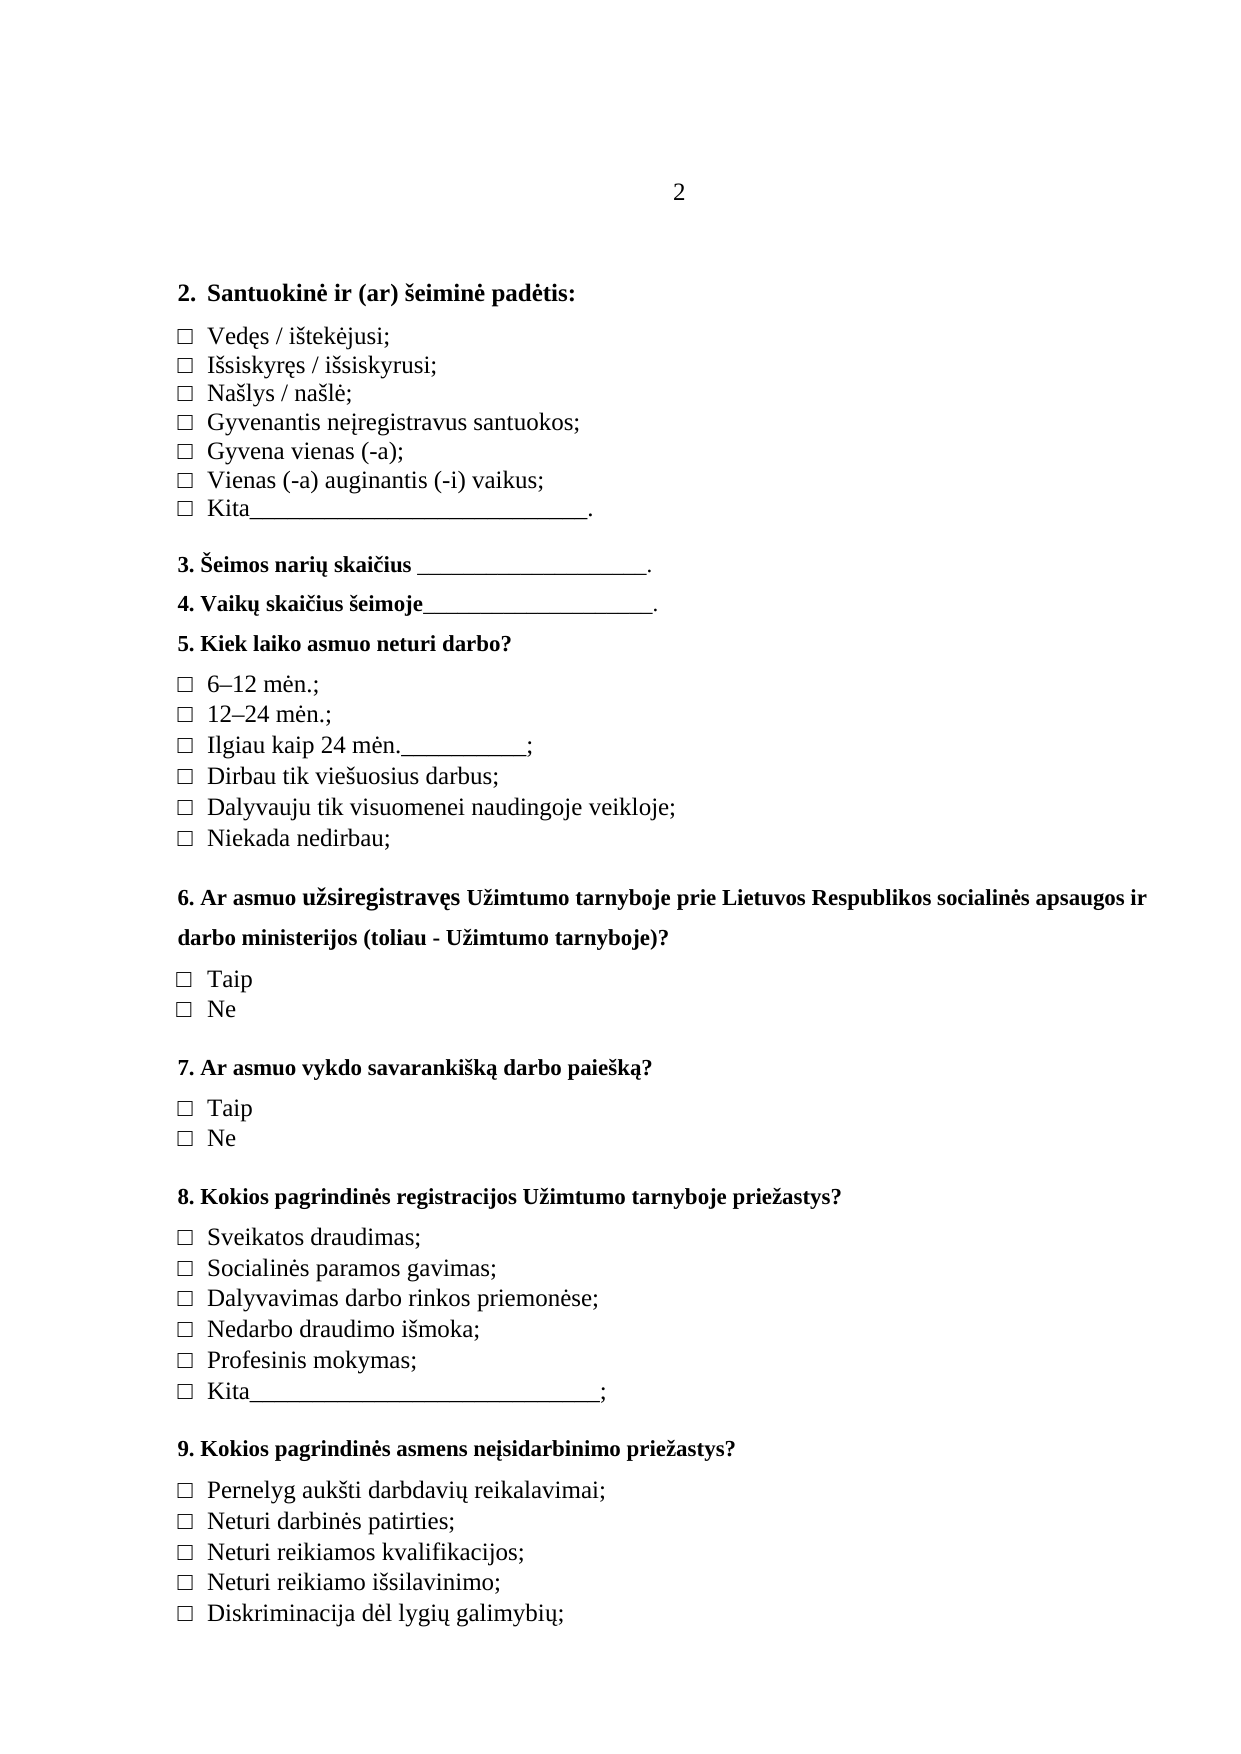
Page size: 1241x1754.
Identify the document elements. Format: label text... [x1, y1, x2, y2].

text □ Vedęs / ištekėjusi; [177, 321, 1181, 350]
text □ Neturi reikiamo išsilavinimo; [177, 1567, 1181, 1598]
text □ Išsiskyręs / išsiskyrusi; [177, 350, 1181, 378]
text 6. Ar asmuo užsiregistravęs Užimtumo tarnyboje prie Lietuvos Respublikos socialinės apsaugos ir darbo ministerijos (toliau - Užimtumo tarnyboje)? [177, 882, 1181, 951]
text □ Ne [176, 994, 1181, 1025]
text □ Diskriminacija dėl lygių galimybių; [177, 1598, 1181, 1629]
text □ Kita____________________________; [177, 1376, 1181, 1407]
text □ Neturi reikiamos kvalifikacijos; [177, 1537, 1181, 1567]
text 5. Kiek laiko asmuo neturi darbo? [177, 630, 1181, 656]
text 9. Kokios pagrindinės asmens neįsidarbinimo priežastys? [177, 1436, 1181, 1462]
text □ 6–12 mėn.; [177, 669, 1181, 699]
text □ Dalyvavimas darbo rinkos priemonėse; [177, 1283, 1181, 1314]
text 2. Santuokinė ir (ar) šeiminė padėtis: [177, 278, 1181, 307]
text □ Gyvena vienas (-a); [177, 436, 1181, 465]
text □ Sveikatos draudimas; [177, 1222, 1181, 1253]
text □ 12–24 mėn.; [177, 699, 1181, 730]
text □ Kita___________________________. [177, 493, 1181, 522]
text □ Profesinis mokymas; [177, 1345, 1181, 1376]
text □ Našlys / našlė; [177, 378, 1181, 407]
text □ Ilgiau kaip 24 mėn.__________; [177, 730, 1181, 761]
text 7. Ar asmuo vykdo savarankišką darbo paiešką? [177, 1054, 1181, 1080]
text □ Socialinės paramos gavimas; [177, 1253, 1181, 1283]
text 4. Vaikų skaičius šeimoje____________________. [177, 590, 1181, 617]
text □ Nedarbo draudimo išmoka; [177, 1314, 1181, 1345]
text □ Ne [177, 1123, 1181, 1154]
text 8. Kokios pagrindinės registracijos Užimtumo tarnyboje priežastys? [177, 1183, 1181, 1209]
text □ Niekada nedirbau; [177, 823, 1181, 854]
text □ Pernelyg aukšti darbdavių reikalavimai; [177, 1475, 1181, 1506]
text □ Taip [177, 1093, 1181, 1123]
text □ Dirbau tik viešuosius darbus; [177, 761, 1181, 792]
text □ Taip [176, 964, 1181, 994]
text □ Vienas (-a) auginantis (-i) vaikus; [177, 465, 1181, 493]
text □ Dalyvauju tik visuomenei naudingoje veikloje; [177, 792, 1181, 823]
text □ Neturi darbinės patirties; [177, 1506, 1181, 1537]
text 3. Šeimos narių skaičius ____________________. [177, 551, 1181, 577]
text □ Gyvenantis neįregistravus santuokos; [177, 407, 1181, 436]
